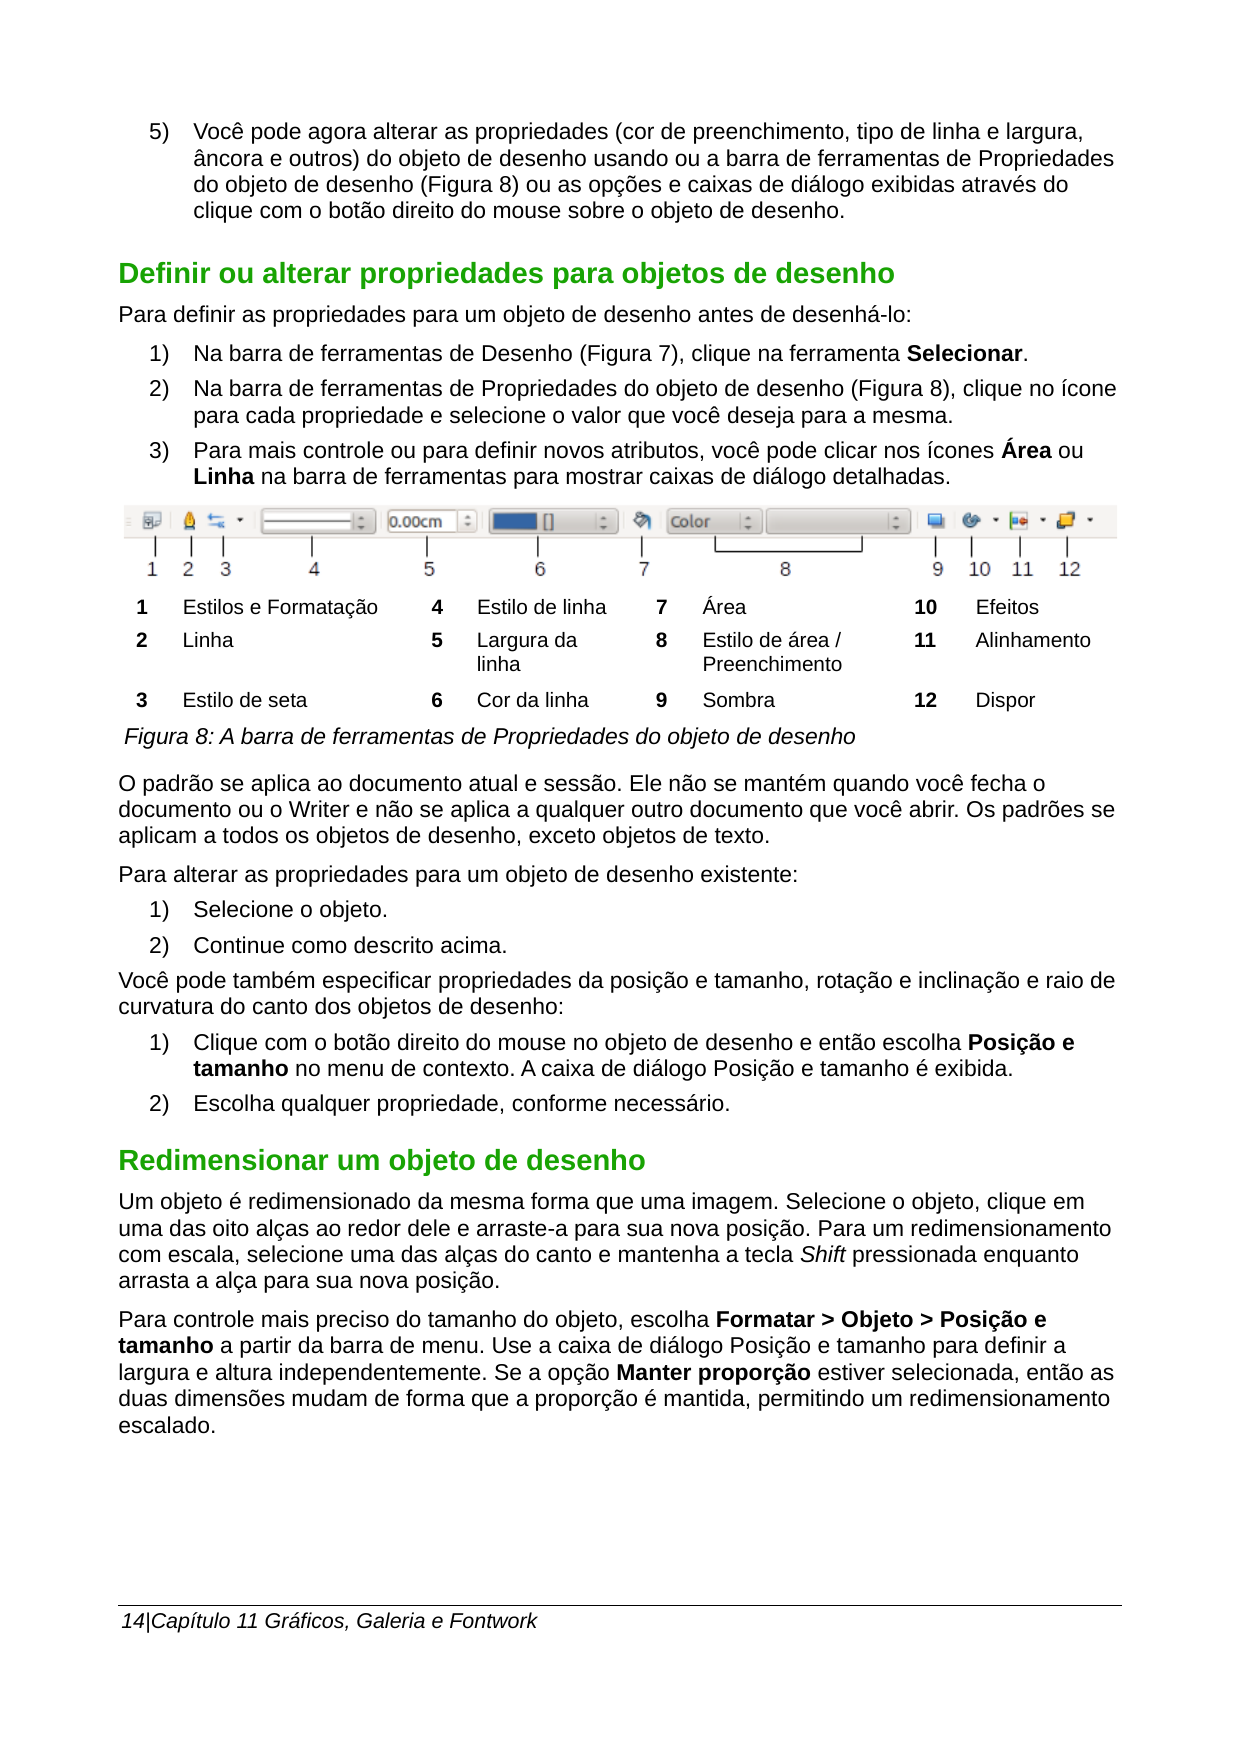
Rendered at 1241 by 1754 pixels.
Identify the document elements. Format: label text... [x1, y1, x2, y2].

table_cell 6 [414, 682, 459, 717]
list Selecione o objeto. [169, 896, 1122, 923]
table_cell 12 [896, 682, 958, 717]
table_cell 2 [118, 622, 165, 682]
table_cell Estilo de linha [459, 589, 638, 622]
list Na barra de ferramentas de Desenho (Figura 7), clique na ferramenta Selecionar. [169, 340, 1122, 367]
table_cell Linha [165, 622, 413, 682]
subtitle Redimensionar um objeto de desenho [118, 1143, 1122, 1176]
table_cell 10 [896, 589, 958, 622]
table_cell 3 [118, 682, 165, 717]
table_cell 8 [638, 622, 684, 682]
table_cell 7 [638, 589, 684, 622]
text Um objeto é redimensionado da mesma forma que uma imagem. Selecione o objeto, clique em uma das oito alças ao redor dele e arraste-a para sua nova posição. Para um redimensionamento com escala, selecione uma das alças do canto e mantenha a tecla Shift pressionada enquanto arrasta a alça para sua nova posição. [118, 1188, 1122, 1294]
list O padrão se aplica ao documento atual e sessão. Ele não se mantém quando você fecha o documento ou o Writer e não se aplica a qualquer outro documento que você abrir. Os padrões se aplicam a todos os objetos de desenho, exceto objetos de texto. [118, 770, 1122, 849]
table_cell Figura 8: A barra de ferramentas de Propriedades do objeto de desenho [118, 717, 1122, 755]
table_cell Largura da linha [459, 622, 638, 682]
table_cell 5 [414, 622, 459, 682]
table_cell 1 [118, 589, 165, 622]
list Para alterar as propriedades para um objeto de desenho existente: [118, 861, 1122, 888]
picture [123, 504, 1118, 583]
table_cell 11 [896, 622, 958, 682]
table_cell 4 [414, 589, 459, 622]
table_cell Estilo de seta [165, 682, 413, 717]
table_cell Estilos e Formatação [165, 589, 413, 622]
table_cell Cor da linha [459, 682, 638, 717]
list Clique com o botão direito do mouse no objeto de desenho e então escolha Posição e tamanho no menu de contexto. A caixa de diálogo Posição e tamanho é exibida. [169, 1028, 1122, 1081]
table_header [118, 499, 1122, 589]
table_cell Estilo de área / Preenchimento [685, 622, 896, 682]
table_cell Área [685, 589, 896, 622]
list Para definir as propriedades para um objeto de desenho antes de desenhá-lo: [118, 301, 1122, 328]
subtitle Definir ou alterar propriedades para objetos de desenho [118, 256, 1122, 289]
table_cell Sombra [685, 682, 896, 717]
table_cell Alinhamento [958, 622, 1122, 682]
list Continue como descrito acima. [169, 932, 1122, 958]
list Você pode agora alterar as propriedades (cor de preenchimento, tipo de linha e largura, âncora e outros) do objeto de desenho usando ou a barra de ferramentas de Propriedades do objeto de desenho (Figura 8) ou as opções e caixas de diálogo exibidas através do clique com o botão direito do mouse sobre o objeto de desenho. [169, 118, 1122, 223]
table_cell 9 [638, 682, 684, 717]
list Na barra de ferramentas de Propriedades do objeto de desenho (Figura 8), clique no ícone para cada propriedade e selecione o valor que você deseja para a mesma. [169, 375, 1122, 428]
list Escolha qualquer propriedade, conforme necessário. [169, 1090, 1122, 1116]
table_cell Dispor [958, 682, 1122, 717]
list Para mais controle ou para definir novos atributos, você pode clicar nos ícones Área ou Linha na barra de ferramentas para mostrar caixas de diálogo detalhadas. [169, 437, 1122, 490]
table_cell Efeitos [958, 589, 1122, 622]
text Para controle mais preciso do tamanho do objeto, escolha Formatar > Objeto > Posição e tamanho a partir da barra de menu. Use a caixa de diálogo Posição e tamanho para definir a largura e altura independentemente. Se a opção Manter proporção estiver selecionada, então as duas dimensões mudam de forma que a proporção é mantida, permitindo um redimensionamento escalado. [118, 1306, 1122, 1438]
list Você pode também especificar propriedades da posição e tamanho, rotação e inclinação e raio de curvatura do canto dos objetos de desenho: [118, 967, 1122, 1019]
